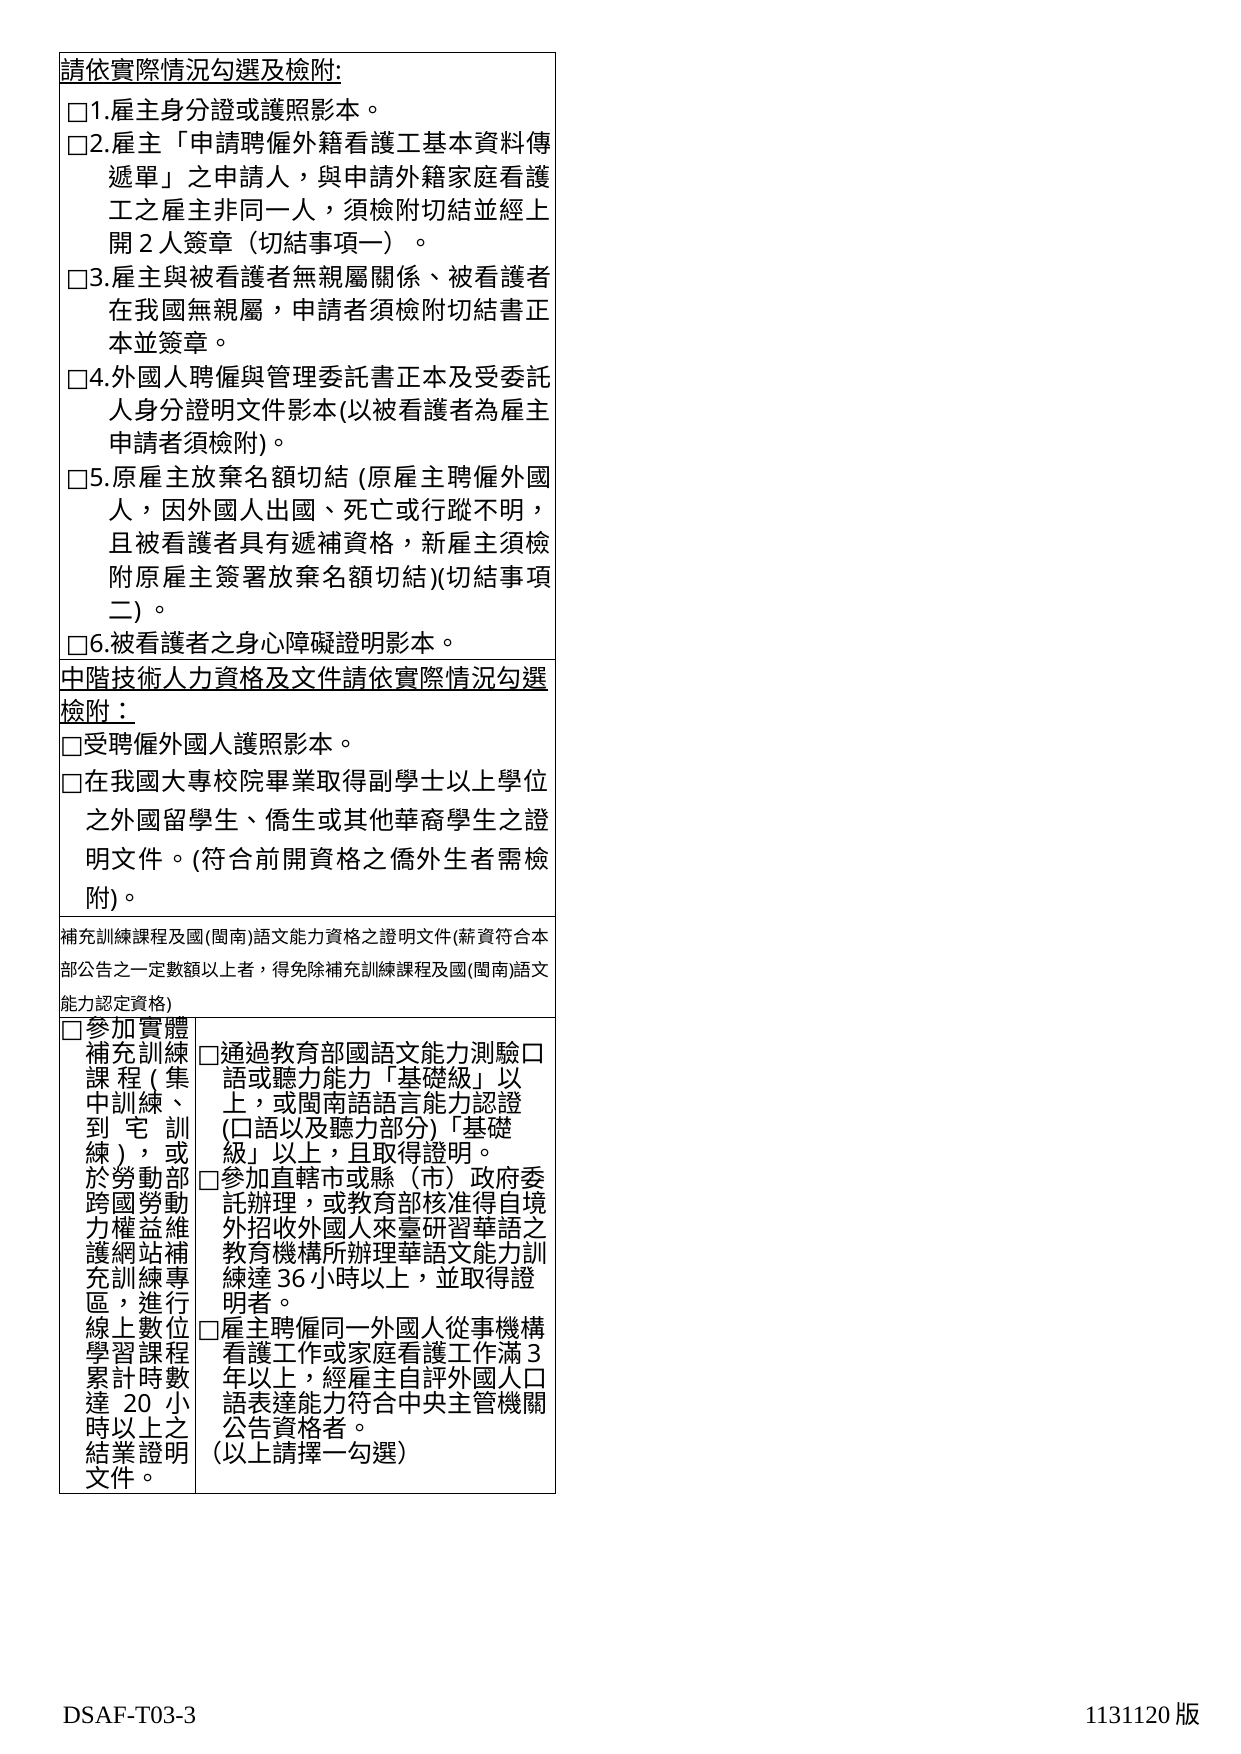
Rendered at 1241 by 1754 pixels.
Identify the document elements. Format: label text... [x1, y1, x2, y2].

table_cell 請依實際情況勾選及檢附: □1.雇主身分證或護照影本。 □2.雇主「申請聘僱外籍看護工基本資料傳遞單」之申請人，與申請外籍家庭看護工之雇主非同一人，須檢附切結並經上開2人簽章（切結事項一）。 □3.雇主與被看護者無親屬關係、被看護者在我國無親屬，申請者須檢附切結書正本並簽章。 □4.外國人聘僱與管理委託書正本及受委託人身分證明文件影本(以被看護者為雇主申請者須檢附)。 □5.原雇主放棄名額切結 (原雇主聘僱外國人，因外國人出國、死亡或行蹤不明，且被看護者具有遞補資格，新雇主須檢附原雇主簽署放棄名額切結)(切結事項二) 。 □6.被看護者之身心障礙證明影本。 [60, 53, 555, 659]
table_cell 中階技術人力資格及文件請依實際情況勾選檢附： □受聘僱外國人護照影本。 □在我國大專校院畢業取得副學士以上學位之外國留學生、僑生或其他華裔學生之證明文件。(符合前開資格之僑外生者需檢附)。 [60, 660, 555, 916]
table_cell [556, 659, 1197, 916]
table_cell [556, 916, 1197, 1017]
table_cell 補充訓練課程及國(閩南)語文能力資格之證明文件(薪資符合本部公告之一定數額以上者，得免除補充訓練課程及國(閩南)語文能力認定資格) [60, 917, 555, 1017]
table_cell [556, 1017, 1197, 1493]
table_cell [556, 52, 1197, 659]
table_cell □通過教育部國語文能力測驗口語或聽力能力「基礎級」以上，或閩南語語言能力認證(口語以及聽力部分)「基礎級」以上，且取得證明。 □參加直轄市或縣（市）政府委託辦理，或教育部核准得自境外招收外國人來臺研習華語之教育機構所辦理華語文能力訓練達36小時以上，並取得證明者。 □雇主聘僱同一外國人從事機構看護工作或家庭看護工作滿3年以上，經雇主自評外國人口語表達能力符合中央主管機關公告資格者。 （以上請擇一勾選） [196, 1018, 555, 1493]
table_cell □參加實體補充訓練課程(集中訓練、到宅訓練)，或於勞動部跨國勞動力權益維護網站補充訓練專區，進行線上數位學習課程累計時數達20小時以上之結業證明文件。 [60, 1018, 195, 1493]
